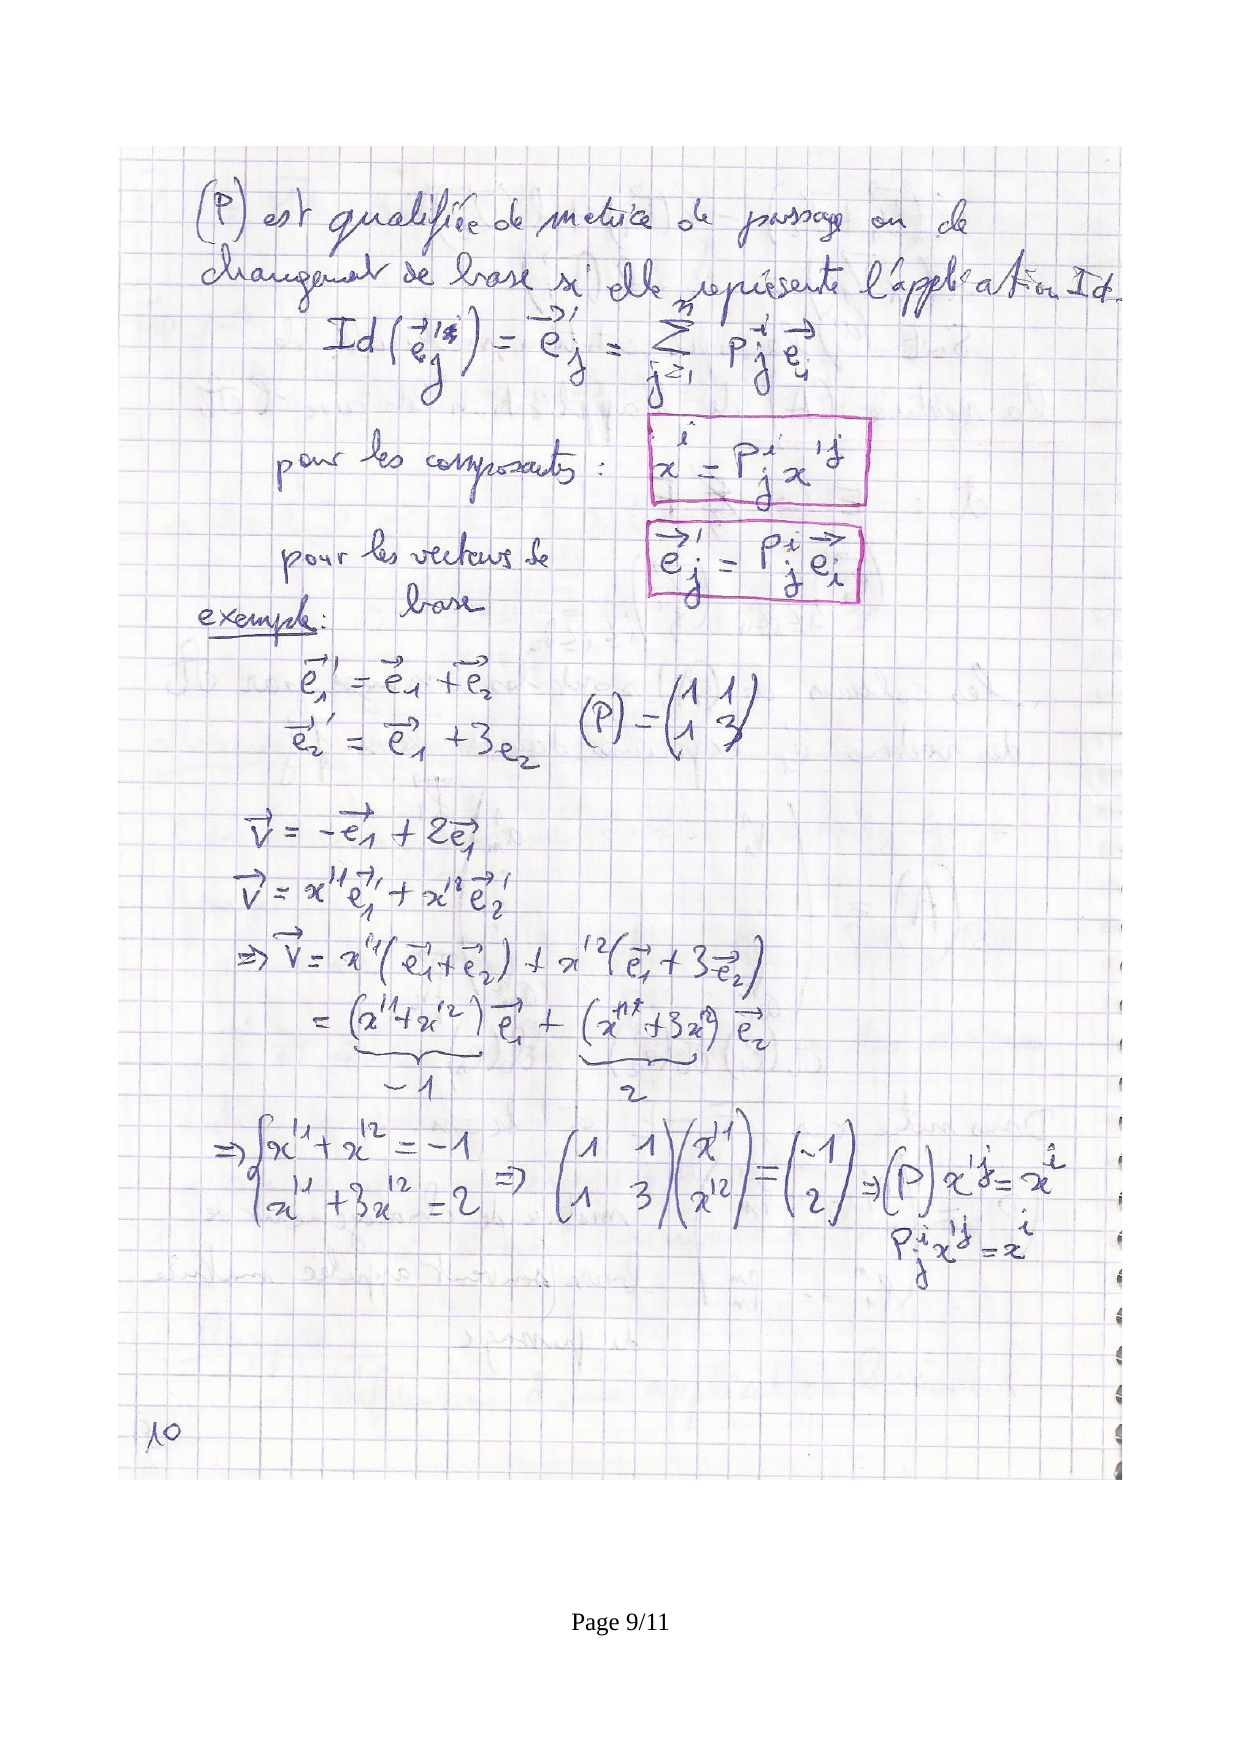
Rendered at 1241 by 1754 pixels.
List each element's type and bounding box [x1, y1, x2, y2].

picture [118, 146, 1123, 1480]
